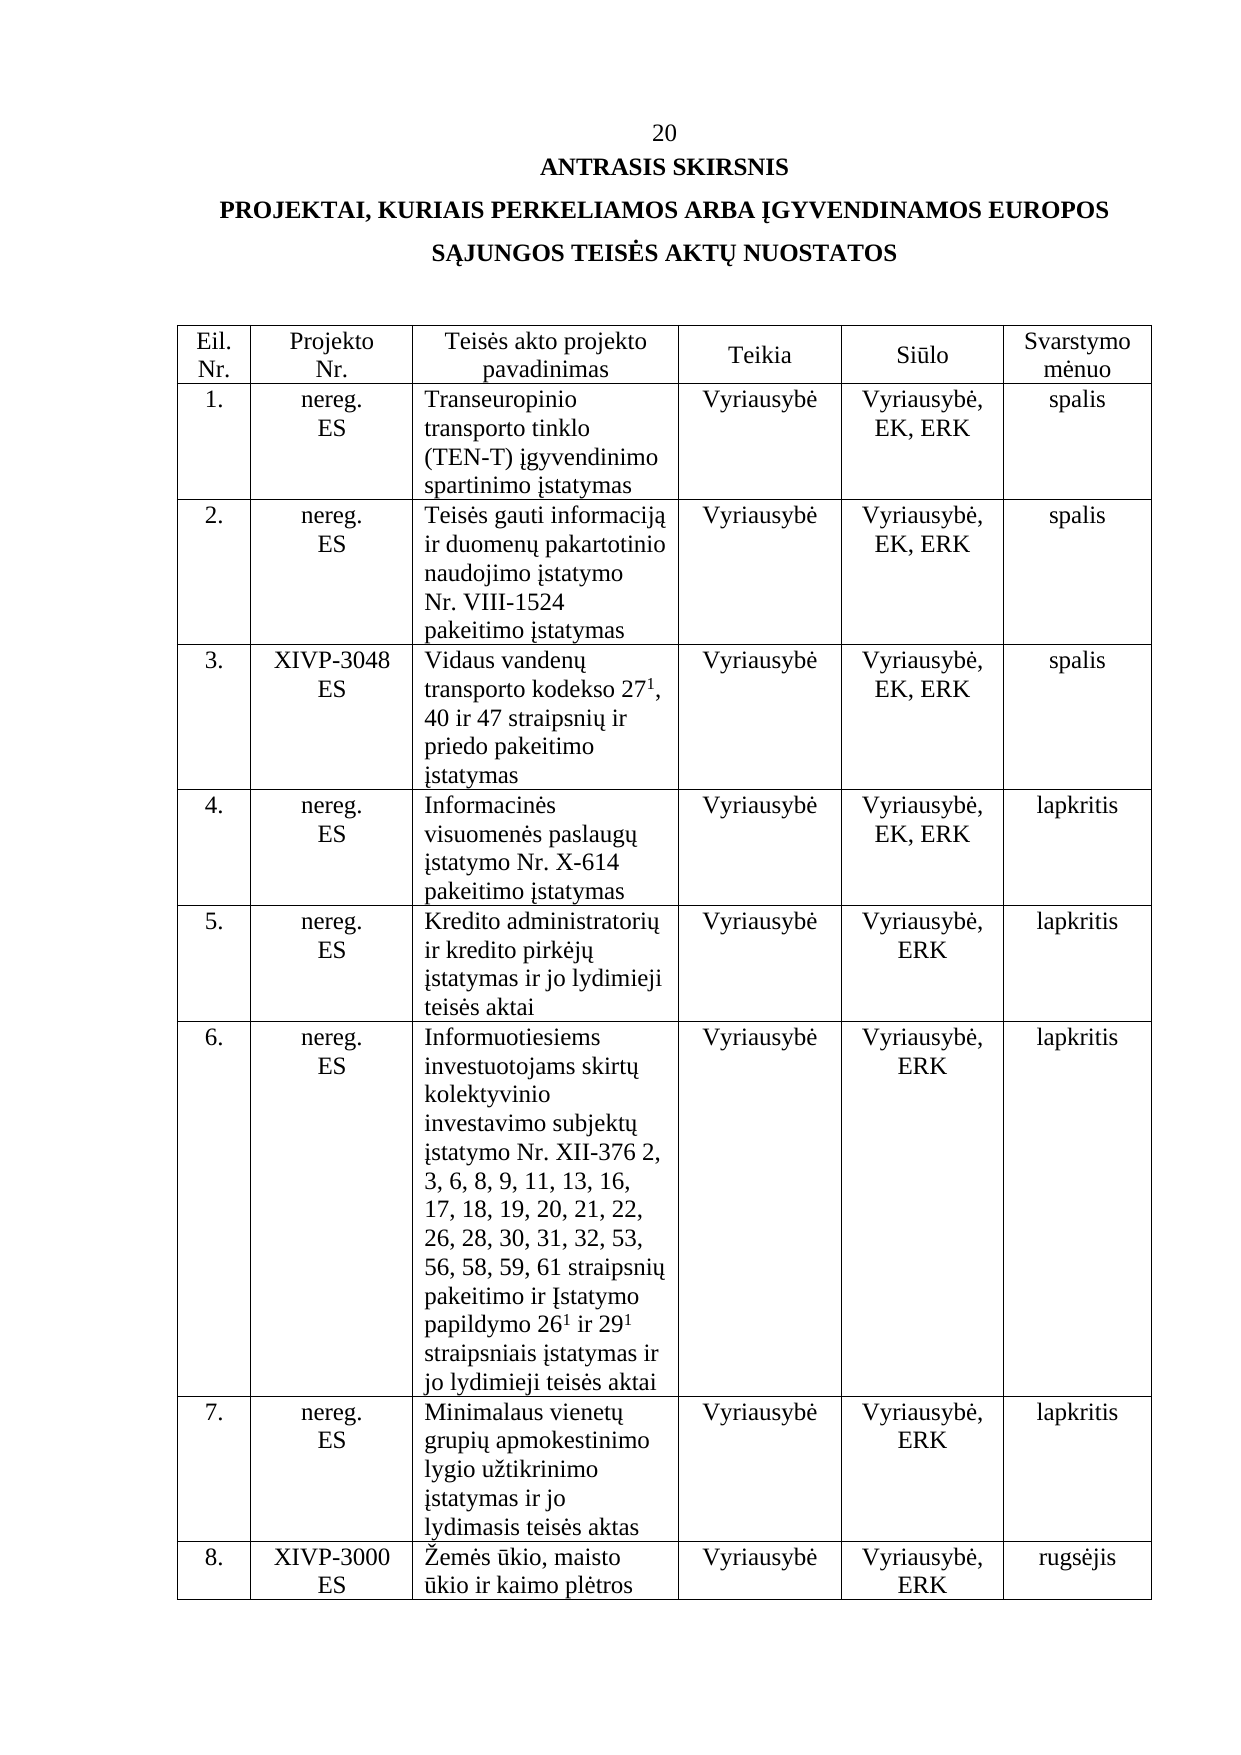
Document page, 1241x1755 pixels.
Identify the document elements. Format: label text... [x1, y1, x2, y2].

table_cell Vyriausybė, ERK [842, 906, 1003, 1021]
table_cell spalis [1004, 645, 1151, 789]
table_cell lapkritis [1004, 1022, 1151, 1396]
table_cell Kredito administratorių ir kredito pirkėjų įstatymas ir jo lydimieji teisės aktai [413, 906, 678, 1021]
table_header Teisės akto projekto pavadinimas [413, 326, 678, 383]
table_cell Vyriausybė [679, 384, 841, 499]
table_cell Vyriausybė, EK, ERK [842, 790, 1003, 905]
table_cell Teisės gauti informaciją ir duomenų pakartotinio naudojimo įstatymo Nr. VIII-1524 pakeitimo įstatymas [413, 500, 678, 644]
table_cell nereg. ES [251, 500, 412, 644]
table_cell Vyriausybė, ERK [842, 1397, 1003, 1541]
table_cell Vyriausybė [679, 645, 841, 789]
table_cell Minimalaus vienetų grupių apmokestinimo lygio užtikrinimo įstatymas ir jo lydimasis teisės aktas [413, 1397, 678, 1541]
table_cell Vyriausybė [679, 906, 841, 1021]
table_cell nereg. ES [251, 384, 412, 499]
table_cell Žemės ūkio, maisto ūkio ir kaimo plėtros [413, 1542, 678, 1599]
table_cell Vyriausybė [679, 790, 841, 905]
table_cell 4. [178, 790, 250, 905]
table_cell Vidaus vandenų transporto kodekso 271, 40 ir 47 straipsnių ir priedo pakeitimo įstatymas [413, 645, 678, 789]
table_cell Vyriausybė [679, 1397, 841, 1541]
table_cell Vyriausybė [679, 500, 841, 644]
table_cell 6. [178, 1022, 250, 1396]
table_cell 7. [178, 1397, 250, 1541]
table_cell XIVP-3000 ES [251, 1542, 412, 1599]
table_cell Transeuropinio transporto tinklo (TEN‑T) įgyvendinimo spartinimo įstatymas [413, 384, 678, 499]
table_cell spalis [1004, 500, 1151, 644]
table_cell nereg. ES [251, 790, 412, 905]
table_cell Vyriausybė, ERK [842, 1542, 1003, 1599]
table_cell Informuotiesiems investuotojams skirtų kolektyvinio investavimo subjektų įstatymo Nr. XII-376 2, 3, 6, 8, 9, 11, 13, 16, 17, 18, 19, 20, 21, 22, 26, 28, 30, 31, 32, 53, 56, 58, 59, 61 straipsnių pakeitimo ir Įstatymo papildymo 261 ir 291 straipsniais įstatymas ir jo lydimieji teisės aktai [413, 1022, 678, 1396]
table_cell rugsėjis [1004, 1542, 1151, 1599]
table_header Projekto Nr. [251, 326, 412, 383]
table_cell lapkritis [1004, 1397, 1151, 1541]
table_cell 3. [178, 645, 250, 789]
table_header Siūlo [842, 326, 1003, 383]
table_cell Vyriausybė, EK, ERK [842, 645, 1003, 789]
text PROJEKTAI, KURIAIS PERKELIAMOS ARBA ĮGYVENDINAMOS EUROPOS SĄJUNGOS TEISĖS AKTŲ NUOSTATOS [177, 195, 1152, 267]
table_header Svarstymo mėnuo [1004, 326, 1151, 383]
table_cell lapkritis [1004, 906, 1151, 1021]
table_cell nereg. ES [251, 1022, 412, 1396]
table_cell 1. [178, 384, 250, 499]
table_header Eil. Nr. [178, 326, 250, 383]
table_cell 2. [178, 500, 250, 644]
table_cell Vyriausybė [679, 1542, 841, 1599]
table_cell Vyriausybė, EK, ERK [842, 384, 1003, 499]
table_cell Vyriausybė [679, 1022, 841, 1396]
table_cell nereg. ES [251, 1397, 412, 1541]
table_header Teikia [679, 326, 841, 383]
table_cell spalis [1004, 384, 1151, 499]
table_cell Vyriausybė, EK, ERK [842, 500, 1003, 644]
table_cell XIVP-3048 ES [251, 645, 412, 789]
table_cell 5. [178, 906, 250, 1021]
table_cell Vyriausybė, ERK [842, 1022, 1003, 1396]
table_cell lapkritis [1004, 790, 1151, 905]
table_cell nereg. ES [251, 906, 412, 1021]
text ANTRASIS SKIRSNIS [177, 152, 1152, 181]
table_cell Informacinės visuomenės paslaugų įstatymo Nr. X-614 pakeitimo įstatymas [413, 790, 678, 905]
table_cell 8. [178, 1542, 250, 1599]
